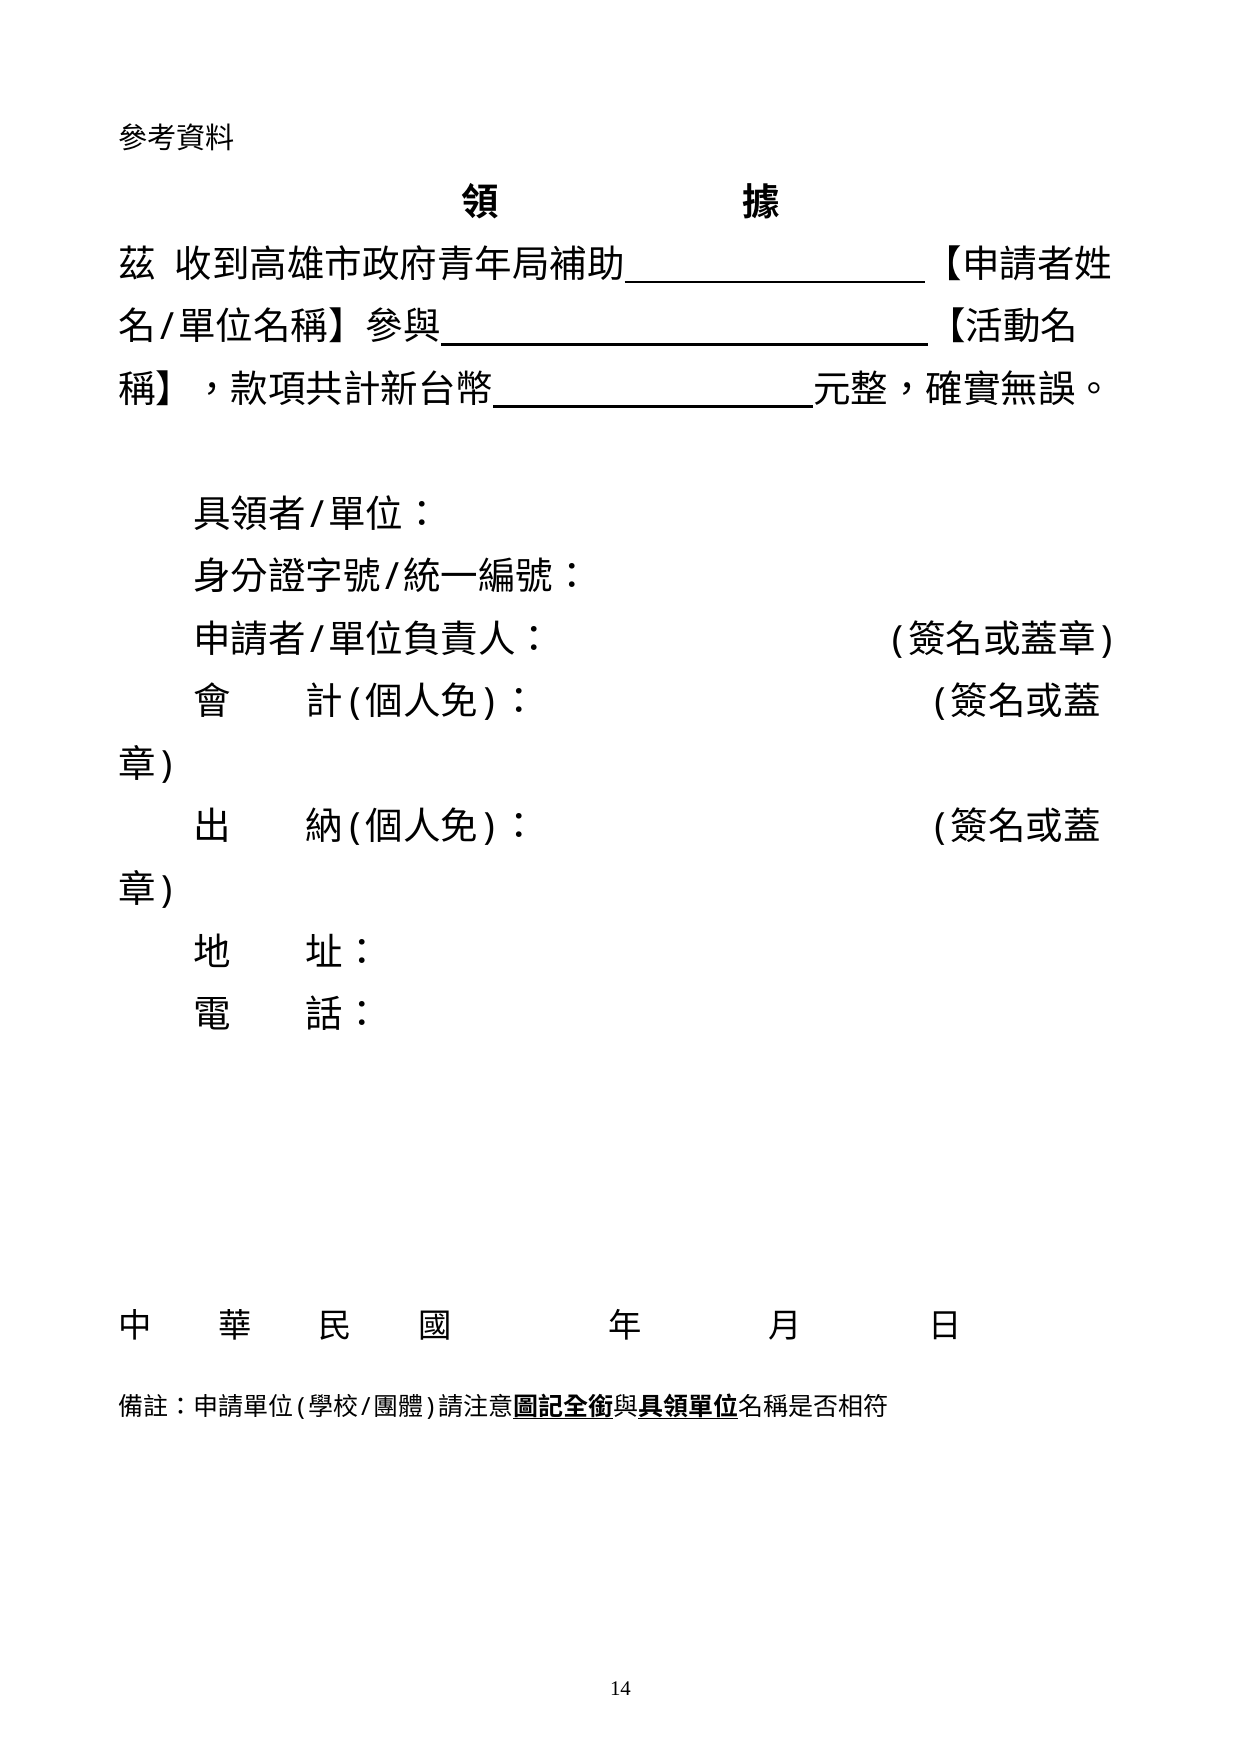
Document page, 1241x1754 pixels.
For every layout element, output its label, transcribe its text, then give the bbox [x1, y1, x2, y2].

text 電 話： [118, 969, 1122, 1032]
text 中 華 民 國 年 月 日 [118, 1282, 1122, 1344]
text 會 計(個人免)： (簽名或蓋章) [118, 657, 1122, 782]
text 申請者/單位負責人： (簽名或蓋章) [118, 594, 1122, 657]
text 茲 收到高雄市政府青年局補助 【申請者姓名/單位名稱】參與 【活動名稱】，款項共計新台幣 元整，確實無誤。 [118, 219, 1122, 407]
text 地 址： [118, 907, 1122, 969]
text 參考資料 [118, 94, 1122, 157]
text 身分證字號/統一編號： [118, 532, 1122, 594]
text 領 據 [118, 157, 1122, 219]
text 出 納(個人免)： (簽名或蓋章) [118, 782, 1122, 907]
text 具領者/單位： [118, 469, 1122, 532]
text 備註：申請單位(學校/團體)請注意圖記全銜與具領單位名稱是否相符 [118, 1363, 1122, 1426]
